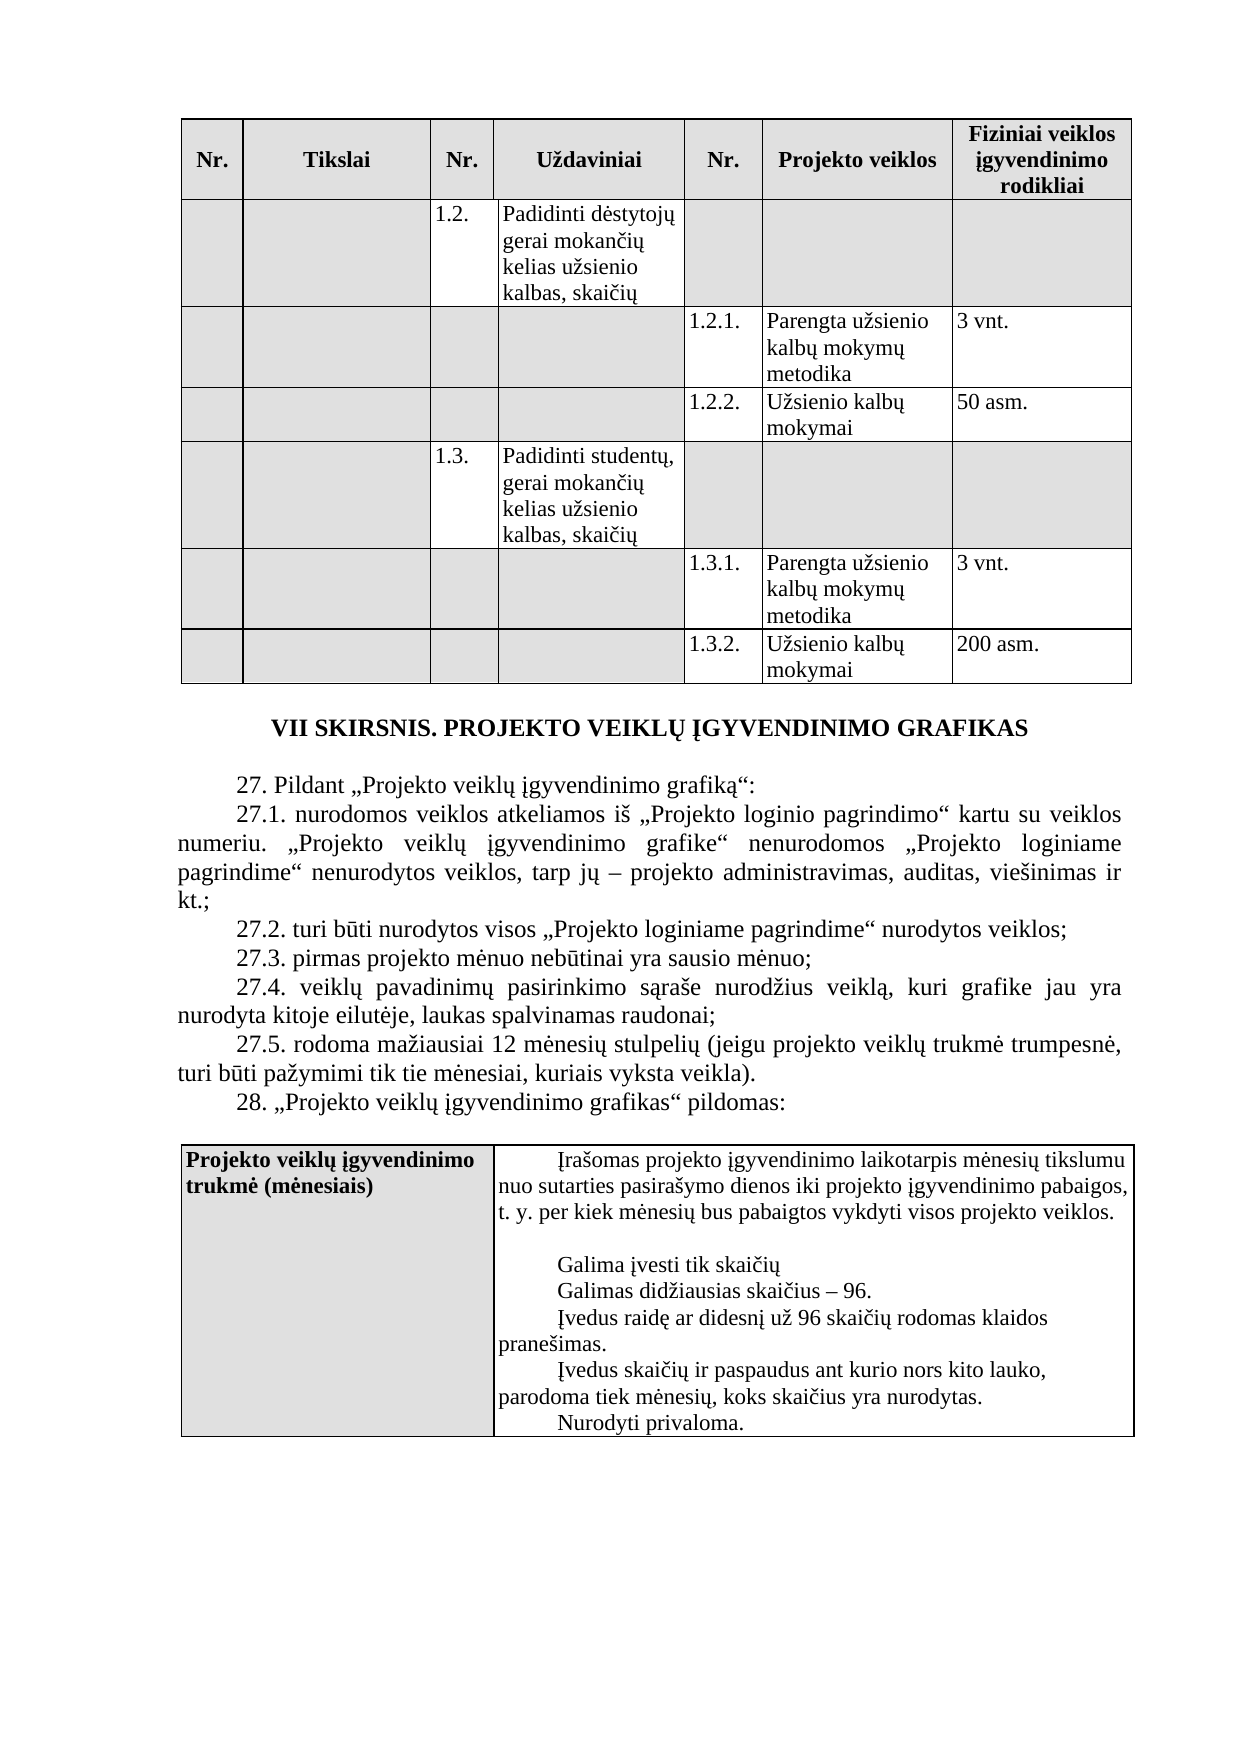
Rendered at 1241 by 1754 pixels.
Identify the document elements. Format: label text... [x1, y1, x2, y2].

table_cell Parengta užsienio kalbų mokymų metodika [763, 549, 952, 628]
text 27.3. pirmas projekto mėnuo nebūtinai yra sausio mėnuo; [177, 943, 1122, 972]
table_cell [244, 388, 430, 441]
table_cell [182, 442, 242, 548]
table_header Uždaviniai [494, 120, 684, 199]
table_cell [244, 307, 430, 386]
table_cell 1.2.1. [685, 307, 762, 386]
table_header Nr. [685, 120, 762, 199]
table_cell 1.2.2. [685, 388, 762, 441]
text 27.1. nurodomos veiklos atkeliamos iš „Projekto loginio pagrindimo“ kartu su veiklos numeriu. „Projekto veiklų įgyvendinimo grafike“ nenurodomos „Projekto loginiame pagrindime“ nenurodytos veiklos, tarp jų – projekto administravimas, auditas, viešinimas ir kt.; [177, 799, 1122, 914]
table_cell Užsienio kalbų mokymai [763, 630, 952, 682]
table_header Fiziniai veiklos įgyvendinimo rodikliai [953, 120, 1131, 199]
table_cell 1.3.2. [685, 630, 762, 682]
table_cell 50 asm. [953, 388, 1131, 441]
table_cell [685, 200, 762, 306]
table_cell [953, 442, 1131, 548]
table_cell [244, 200, 430, 306]
table_cell [244, 630, 430, 682]
table_cell [499, 307, 684, 386]
table_cell [499, 388, 684, 441]
table_cell Padidinti dėstytojų gerai mokančių kelias užsienio kalbas, skaičių [499, 200, 684, 306]
table_cell [431, 549, 498, 628]
table_cell Užsienio kalbų mokymai [763, 388, 952, 441]
text VII SKIRSNIS. PROJEKTO VEIKLŲ ĮGYVENDINIMO GRAFIKAS [177, 713, 1122, 742]
table_cell [431, 307, 498, 386]
table_cell [182, 549, 242, 628]
table_cell [431, 388, 498, 441]
table_cell Parengta užsienio kalbų mokymų metodika [763, 307, 952, 386]
table_cell [182, 200, 242, 306]
table_header Projekto veiklų įgyvendinimo trukmė (mėnesiais) [182, 1146, 493, 1436]
text 27.5. rodoma mažiausiai 12 mėnesių stulpelių (jeigu projekto veiklų trukmė trumpesnė, turi būti pažymimi tik tie mėnesiai, kuriais vyksta veikla). [177, 1029, 1122, 1087]
table_cell [499, 549, 684, 628]
text 27.4. veiklų pavadinimų pasirinkimo sąraše nurodžius veiklą, kuri grafike jau yra nurodyta kitoje eilutėje, laukas spalvinamas raudonai; [177, 972, 1122, 1029]
text 28. „Projekto veiklų įgyvendinimo grafikas“ pildomas: [177, 1087, 1122, 1115]
table_cell [499, 630, 684, 682]
table_header Tikslai [244, 120, 430, 199]
table_cell [244, 442, 430, 548]
table_cell [431, 630, 498, 682]
text 27. Pildant „Projekto veiklų įgyvendinimo grafiką“: [177, 770, 1122, 799]
table_cell 200 asm. [953, 630, 1131, 682]
table_cell Padidinti studentų, gerai mokančių kelias užsienio kalbas, skaičių [499, 442, 684, 548]
table_cell [953, 200, 1131, 306]
table_cell [182, 307, 242, 386]
table_cell [763, 200, 952, 306]
table_cell [685, 442, 762, 548]
table_cell [182, 630, 242, 682]
table_cell [182, 388, 242, 441]
table_cell 3 vnt. [953, 549, 1131, 628]
table_cell 1.2. [431, 200, 498, 306]
table_cell [763, 442, 952, 548]
table_header Nr. [182, 120, 242, 199]
table_cell 1.3. [431, 442, 498, 548]
table_header Nr. [431, 120, 493, 199]
table_cell 3 vnt. [953, 307, 1131, 386]
text 27.2. turi būti nurodytos visos „Projekto loginiame pagrindime“ nurodytos veiklos; [177, 914, 1122, 943]
table_cell [244, 549, 430, 628]
table_cell 1.3.1. [685, 549, 762, 628]
table_header Projekto veiklos [763, 120, 952, 199]
